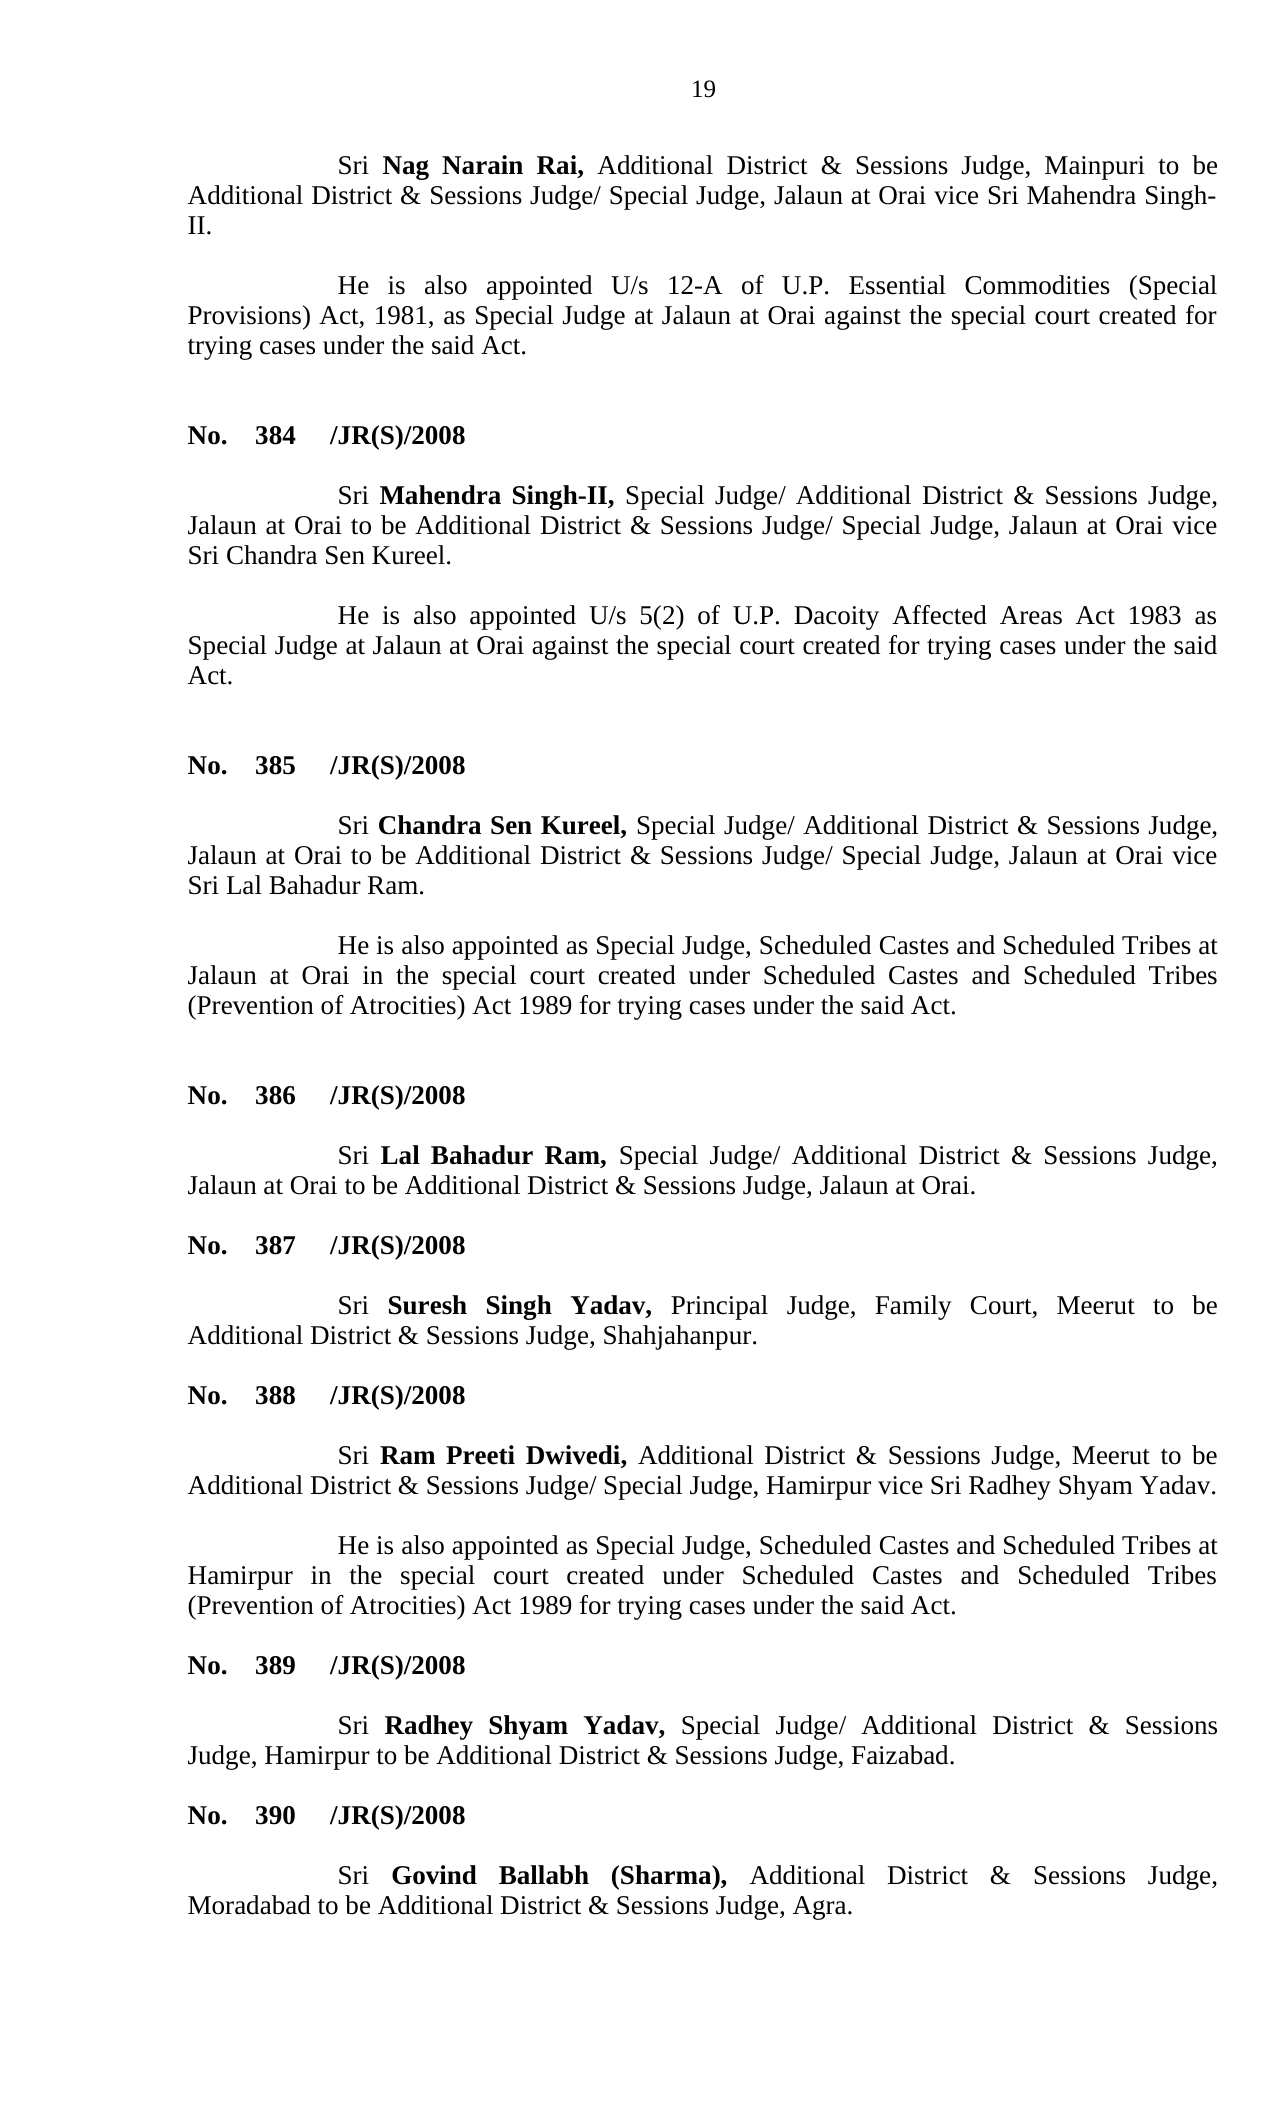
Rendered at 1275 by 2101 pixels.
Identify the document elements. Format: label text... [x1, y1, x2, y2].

table_header [244, 1650, 319, 1680]
table_header [244, 1230, 319, 1260]
table_header /JR(S)/2008 [319, 1650, 477, 1680]
text Sri Nag Narain Rai, Additional District & Sessions Judge, Mainpuri to be Additional District & Sessions Judge/ Special Judge, Jalaun at Orai vice Sri Mahendra Singh-II. [187, 150, 1219, 240]
table_header No. [176, 420, 244, 450]
text He is also appointed as Special Judge, Scheduled Castes and Scheduled Tribes at Hamirpur in the special court created under Scheduled Castes and Scheduled Tribes (Prevention of Atrocities) Act 1989 for trying cases under the said Act. [187, 1530, 1219, 1620]
table_header /JR(S)/2008 [319, 1080, 477, 1110]
text Sri Suresh Singh Yadav, Principal Judge, Family Court, Meerut to be Additional District & Sessions Judge, Shahjahanpur. [187, 1290, 1219, 1350]
table_header [244, 1380, 319, 1410]
table_header No. [176, 1650, 244, 1680]
text Sri Chandra Sen Kureel, Special Judge/ Additional District & Sessions Judge, Jalaun at Orai to be Additional District & Sessions Judge/ Special Judge, Jalaun at Orai vice Sri Lal Bahadur Ram. [187, 810, 1219, 900]
text Sri Mahendra Singh-II, Special Judge/ Additional District & Sessions Judge, Jalaun at Orai to be Additional District & Sessions Judge/ Special Judge, Jalaun at Orai vice Sri Chandra Sen Kureel. [187, 480, 1219, 570]
table_header No. [176, 1080, 244, 1110]
table_header No. [176, 750, 244, 780]
table_header [244, 420, 319, 450]
text Sri Govind Ballabh (Sharma), Additional District & Sessions Judge, Moradabad to be Additional District & Sessions Judge, Agra. [187, 1860, 1219, 1920]
table_header No. [176, 1800, 244, 1830]
table_header /JR(S)/2008 [319, 1800, 477, 1830]
table_header [244, 1800, 319, 1830]
table_header /JR(S)/2008 [319, 1230, 477, 1260]
table_header No. [176, 1380, 244, 1410]
text He is also appointed U/s 5(2) of U.P. Dacoity Affected Areas Act 1983 as Special Judge at Jalaun at Orai against the special court created for trying cases under the said Act. [187, 600, 1219, 690]
text Sri Radhey Shyam Yadav, Special Judge/ Additional District & Sessions Judge, Hamirpur to be Additional District & Sessions Judge, Faizabad. [187, 1710, 1219, 1770]
table_header No. [176, 1230, 244, 1260]
table_header /JR(S)/2008 [319, 1380, 477, 1410]
table_header /JR(S)/2008 [319, 420, 477, 450]
table_header [244, 750, 319, 780]
text Sri Lal Bahadur Ram, Special Judge/ Additional District & Sessions Judge, Jalaun at Orai to be Additional District & Sessions Judge, Jalaun at Orai. [187, 1140, 1219, 1200]
text Sri Ram Preeti Dwivedi, Additional District & Sessions Judge, Meerut to be Additional District & Sessions Judge/ Special Judge, Hamirpur vice Sri Radhey Shyam Yadav. [187, 1440, 1219, 1500]
table_header /JR(S)/2008 [319, 750, 477, 780]
table_header [244, 1080, 319, 1110]
text He is also appointed U/s 12-A of U.P. Essential Commodities (Special Provisions) Act, 1981, as Special Judge at Jalaun at Orai against the special court created for trying cases under the said Act. [187, 270, 1219, 360]
text He is also appointed as Special Judge, Scheduled Castes and Scheduled Tribes at Jalaun at Orai in the special court created under Scheduled Castes and Scheduled Tribes (Prevention of Atrocities) Act 1989 for trying cases under the said Act. [187, 930, 1219, 1020]
